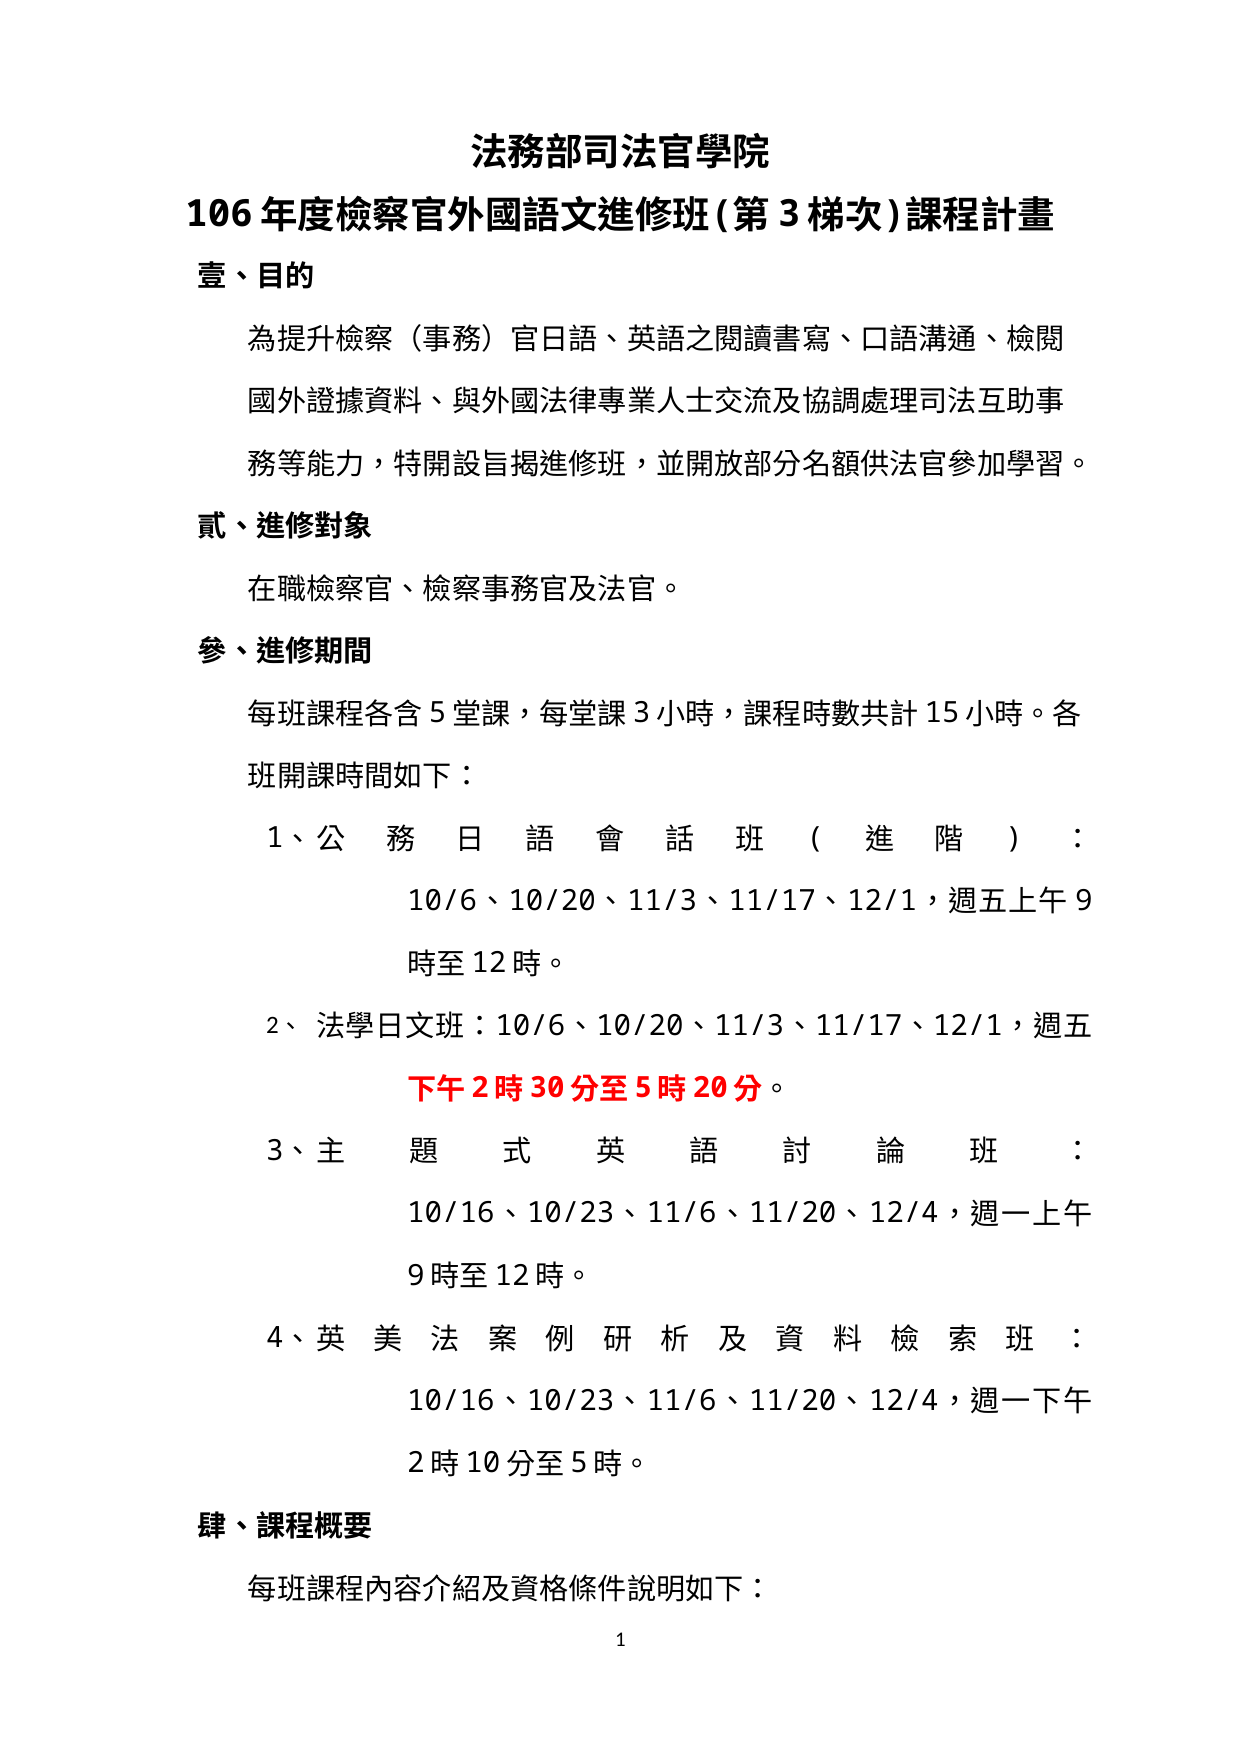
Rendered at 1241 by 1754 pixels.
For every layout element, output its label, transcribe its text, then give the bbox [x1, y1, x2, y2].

text 在職檢察官、檢察事務官及法官。 [248, 545, 1092, 607]
list 進修期間 [198, 607, 1092, 670]
list 英美法案例研析及資料檢索班：10/16、10/23、11/6、11/20、12/4，週一下午2時10分至5時。 [266, 1295, 1092, 1482]
text 106年度檢察官外國語文進修班(第3梯次)課程計畫 [148, 170, 1092, 232]
list 課程概要 [198, 1482, 1092, 1545]
text 法務部司法官學院 [148, 107, 1092, 170]
text 每班課程內容介紹及資格條件說明如下： [248, 1545, 1092, 1607]
list 主題式英語討論班：10/16、10/23、11/6、11/20、12/4，週一上午9時至12時。 [266, 1107, 1092, 1295]
list 進修對象 [198, 482, 1092, 545]
list 公務日語會話班(進階)：10/6、10/20、11/3、11/17、12/1，週五上午9 時至12時。 [266, 795, 1092, 982]
list 目的 [198, 232, 1092, 295]
text 為提升檢察（事務）官日語、英語之閱讀書寫、口語溝通、檢閱國外證據資料、與外國法律專業人士交流及協調處理司法互助事務等能力，特開設旨揭進修班，並開放部分名額供法官參加學習。 [248, 295, 1092, 482]
text 每班課程各含5堂課，每堂課3小時，課程時數共計15小時。各班開課時間如下： [248, 670, 1092, 795]
list 法學日文班：10/6、10/20、11/3、11/17、12/1，週五下午2時30分至5時20分。 [266, 982, 1092, 1107]
